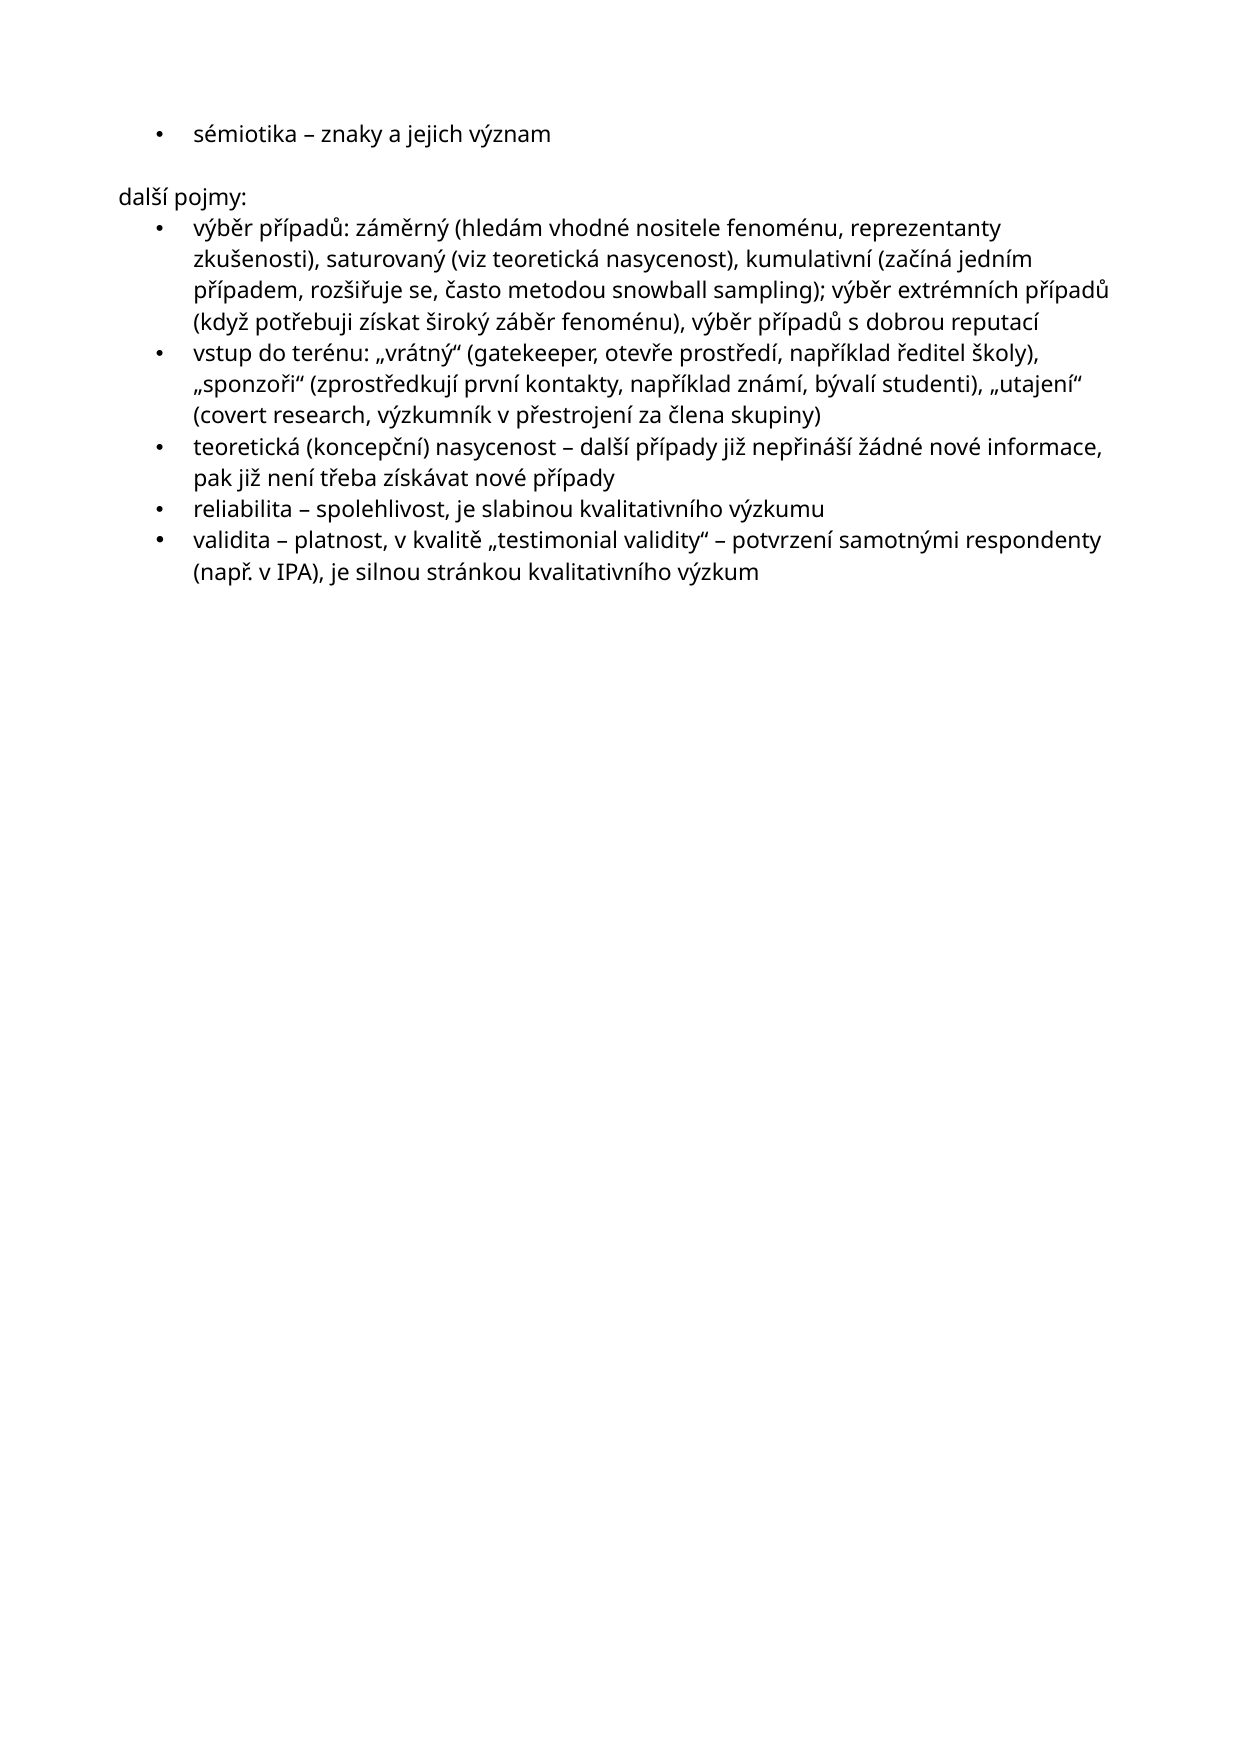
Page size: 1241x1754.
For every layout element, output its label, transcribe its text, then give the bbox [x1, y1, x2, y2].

list validita – platnost, v kvalitě „testimonial validity“ – potvrzení samotnými respondenty (např. v IPA), je silnou stránkou kvalitativního výzkum [156, 524, 1122, 587]
list sémiotika – znaky a jejich význam [156, 118, 1122, 149]
list výběr případů: záměrný (hledám vhodné nositele fenoménu, reprezentanty zkušenosti), saturovaný (viz teoretická nasycenost), kumulativní (začíná jedním případem, rozšiřuje se, často metodou snowball sampling); výběr extrémních případů (když potřebuji získat široký záběr fenoménu), výběr případů s dobrou reputací [156, 212, 1122, 337]
list teoretická (koncepční) nasycenost – další případy již nepřináší žádné nové informace, pak již není třeba získávat nové případy [156, 431, 1122, 493]
list vstup do terénu: „vrátný“ (gatekeeper, otevře prostředí, například ředitel školy), „sponzoři“ (zprostředkují první kontakty, například známí, bývalí studenti), „utajení“ (covert research, výzkumník v přestrojení za člena skupiny) [156, 337, 1122, 431]
text další pojmy: [118, 181, 1122, 212]
list reliabilita – spolehlivost, je slabinou kvalitativního výzkumu [156, 493, 1122, 524]
